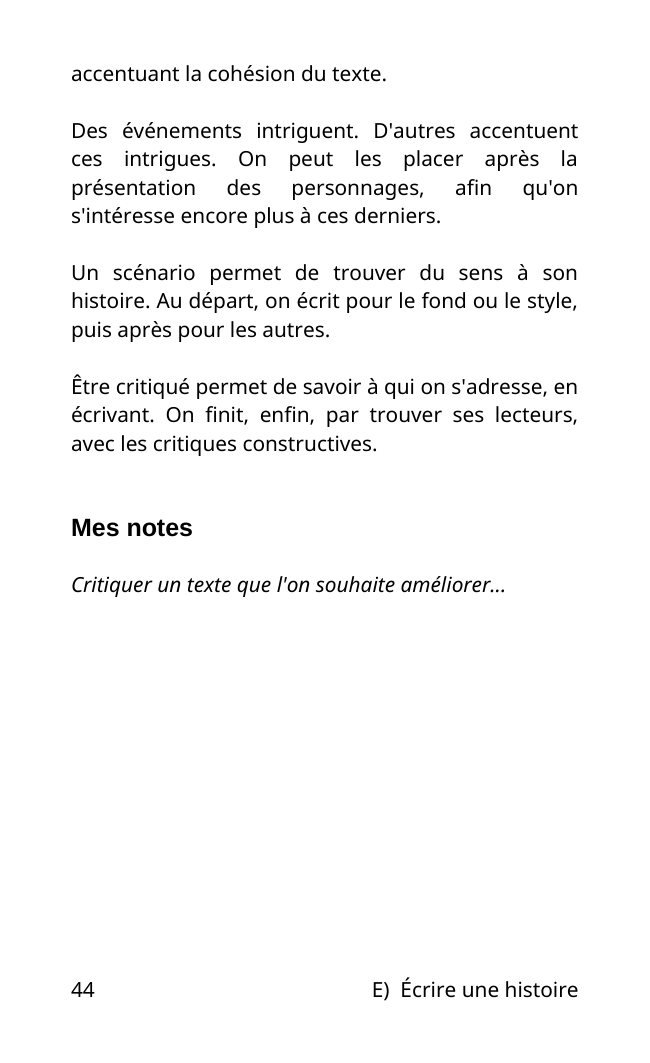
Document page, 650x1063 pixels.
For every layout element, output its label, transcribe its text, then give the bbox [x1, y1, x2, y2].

text Être critiqué permet de savoir à qui on s'adresse, en écrivant. On finit, enfin, par trouver ses lecteurs, avec les critiques constructives. [71, 372, 579, 457]
subtitle Mes notes [71, 514, 579, 542]
text Un scénario permet de trouver du sens à son histoire. Au départ, on écrit pour le fond ou le style, puis après pour les autres. [71, 258, 579, 343]
text Des événements intriguent. D'autres accentuent ces intrigues. On peut les placer après la présentation des personnages, afin qu'on s'intéresse encore plus à ces derniers. [71, 116, 579, 230]
text accentuant la cohésion du texte. [71, 59, 579, 87]
text Critiquer un texte que l'on souhaite améliorer... [71, 570, 579, 599]
